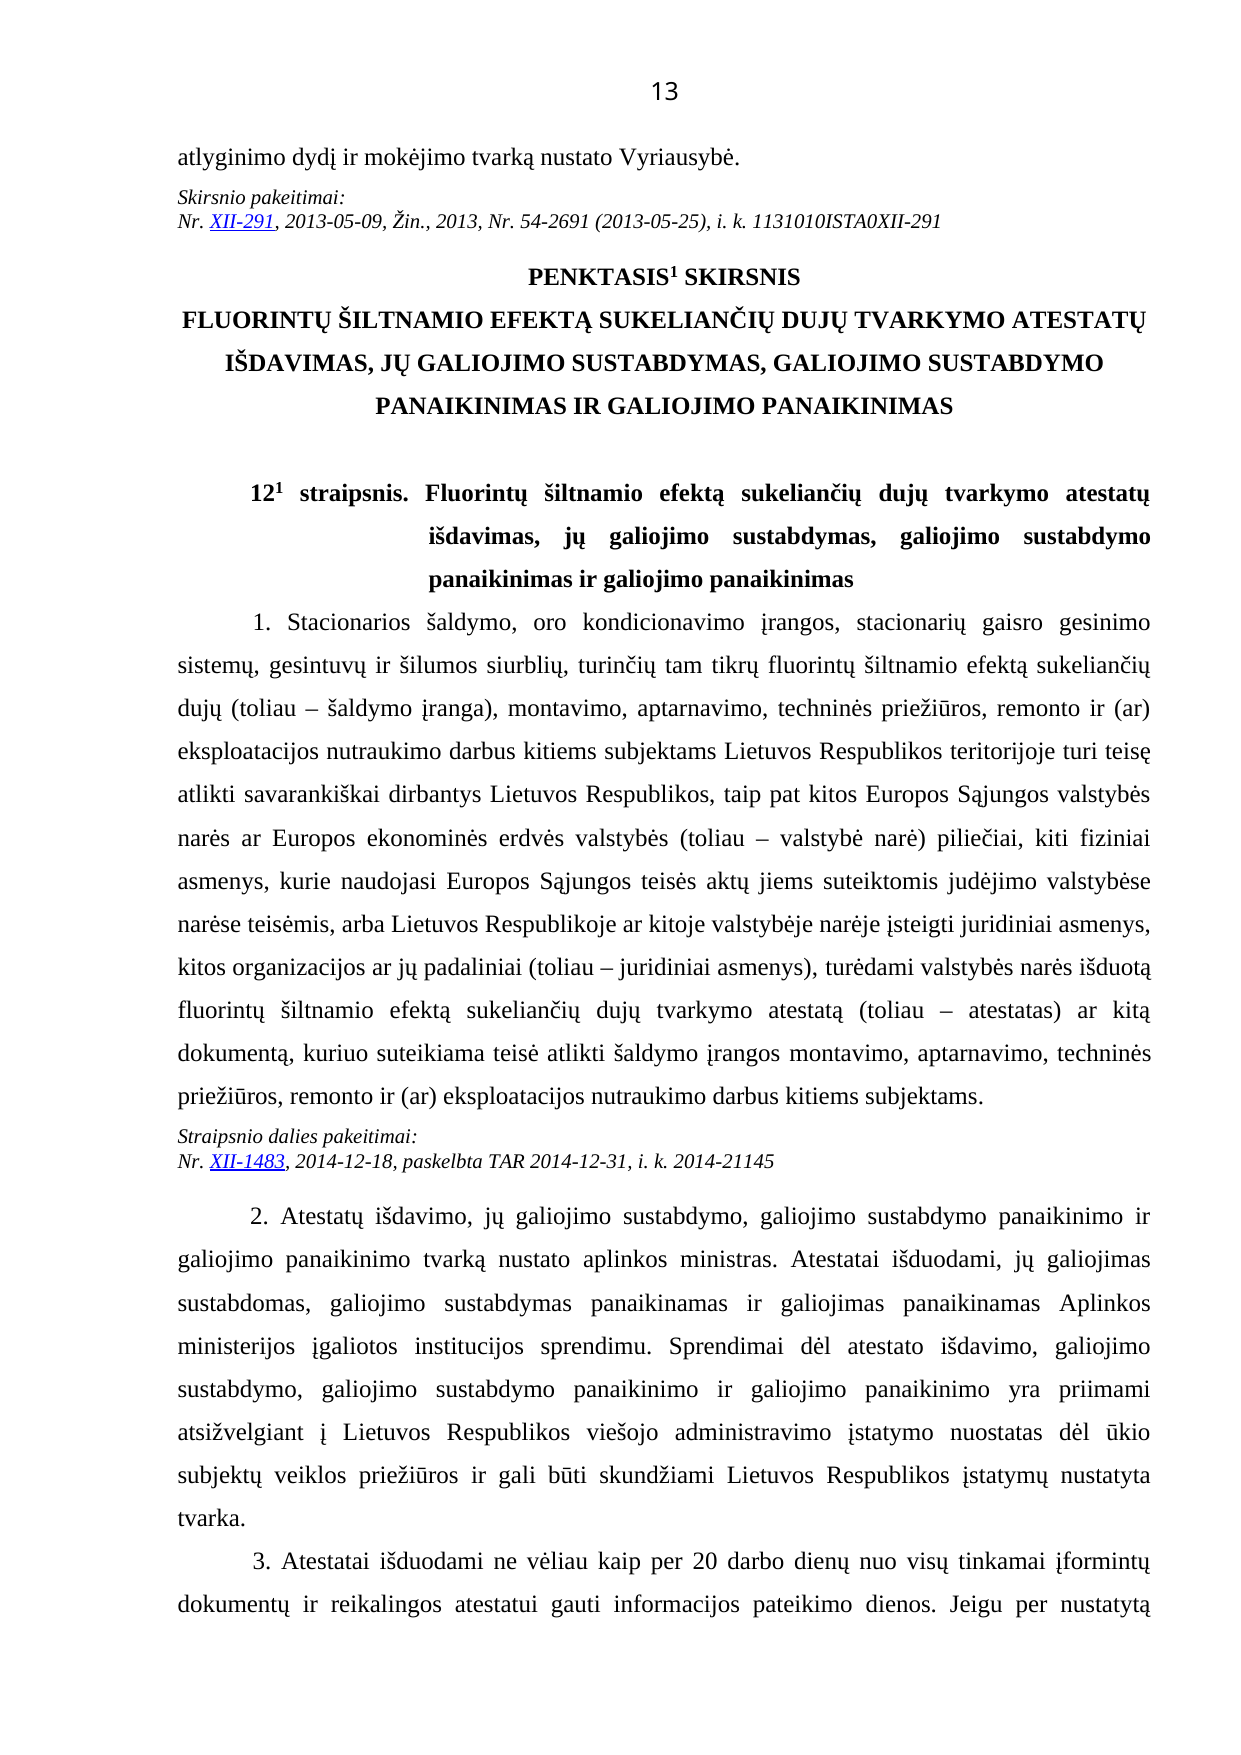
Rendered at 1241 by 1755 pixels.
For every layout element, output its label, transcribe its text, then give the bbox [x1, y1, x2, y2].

text 3. Atestatai išduodami ne vėliau kaip per 20 darbo dienų nuo visų tinkamai įformintų dokumentų ir reikalingos atestatui gauti informacijos pateikimo dienos. Jeigu per nustatytą [177, 1546, 1152, 1618]
text 2. Atestatų išdavimo, jų galiojimo sustabdymo, galiojimo sustabdymo panaikinimo ir galiojimo panaikinimo tvarką nustato aplinkos ministras. Atestatai išduodami, jų galiojimas sustabdomas, galiojimo sustabdymas panaikinamas ir galiojimas panaikinamas Aplinkos ministerijos įgaliotos institucijos sprendimu. Sprendimai dėl atestato išdavimo, galiojimo sustabdymo, galiojimo sustabdymo panaikinimo ir galiojimo panaikinimo yra priimami atsižvelgiant į Lietuvos Respublikos viešojo administravimo įstatymo nuostatas dėl ūkio subjektų veiklos priežiūros ir gali būti skundžiami Lietuvos Respublikos įstatymų nustatyta tvarka. [177, 1201, 1152, 1532]
text Nr. XII-291, 2013-05-09, Žin., 2013, Nr. 54-2691 (2013-05-25), i. k. 1131010ISTA0XII-291 [177, 209, 1152, 233]
text Nr. XII-1483, 2014-12-18, paskelbta TAR 2014-12-31, i. k. 2014-21145 [177, 1148, 1152, 1173]
text Straipsnio dalies pakeitimai: [177, 1124, 1152, 1148]
text PENKTASIS1 SKIRSNIS [177, 262, 1152, 291]
text 121 straipsnis. Fluorintų šiltnamio efektą sukeliančių dujų tvarkymo atestatų išdavimas, jų galiojimo sustabdymas, galiojimo sustabdymo panaikinimas ir galiojimo panaikinimas [250, 478, 1152, 593]
text 1. Stacionarios šaldymo, oro kondicionavimo įrangos, stacionarių gaisro gesinimo sistemų, gesintuvų ir šilumos siurblių, turinčių tam tikrų fluorintų šiltnamio efektą sukeliančių dujų (toliau – šaldymo įranga), montavimo, aptarnavimo, techninės priežiūros, remonto ir (ar) eksploatacijos nutraukimo darbus kitiems subjektams Lietuvos Respublikos teritorijoje turi teisę atlikti savarankiškai dirbantys Lietuvos Respublikos, taip pat kitos Europos Sąjungos valstybės narės ar Europos ekonominės erdvės valstybės (toliau – valstybė narė) piliečiai, kiti fiziniai asmenys, kurie naudojasi Europos Sąjungos teisės aktų jiems suteiktomis judėjimo valstybėse narėse teisėmis, arba Lietuvos Respublikoje ar kitoje valstybėje narėje įsteigti juridiniai asmenys, kitos organizacijos ar jų padaliniai (toliau – juridiniai asmenys), turėdami valstybės narės išduotą fluorintų šiltnamio efektą sukeliančių dujų tvarkymo atestatą (toliau – atestatas) ar kitą dokumentą, kuriuo suteikiama teisė atlikti šaldymo įrangos montavimo, aptarnavimo, techninės priežiūros, remonto ir (ar) eksploatacijos nutraukimo darbus kitiems subjektams. [177, 607, 1152, 1110]
text Skirsnio pakeitimai: [177, 185, 1152, 209]
text atlyginimo dydį ir mokėjimo tvarką nustato Vyriausybė. [177, 142, 1152, 171]
text FLUORINTŲ ŠILTNAMIO EFEKTĄ SUKELIANČIŲ DUJŲ TVARKYMO ATESTATŲ IŠDAVIMAS, JŲ GALIOJIMO SUSTABDYMAS, GALIOJIMO SUSTABDYMO PANAIKINIMAS IR GALIOJIMO PANAIKINIMAS [177, 305, 1152, 420]
